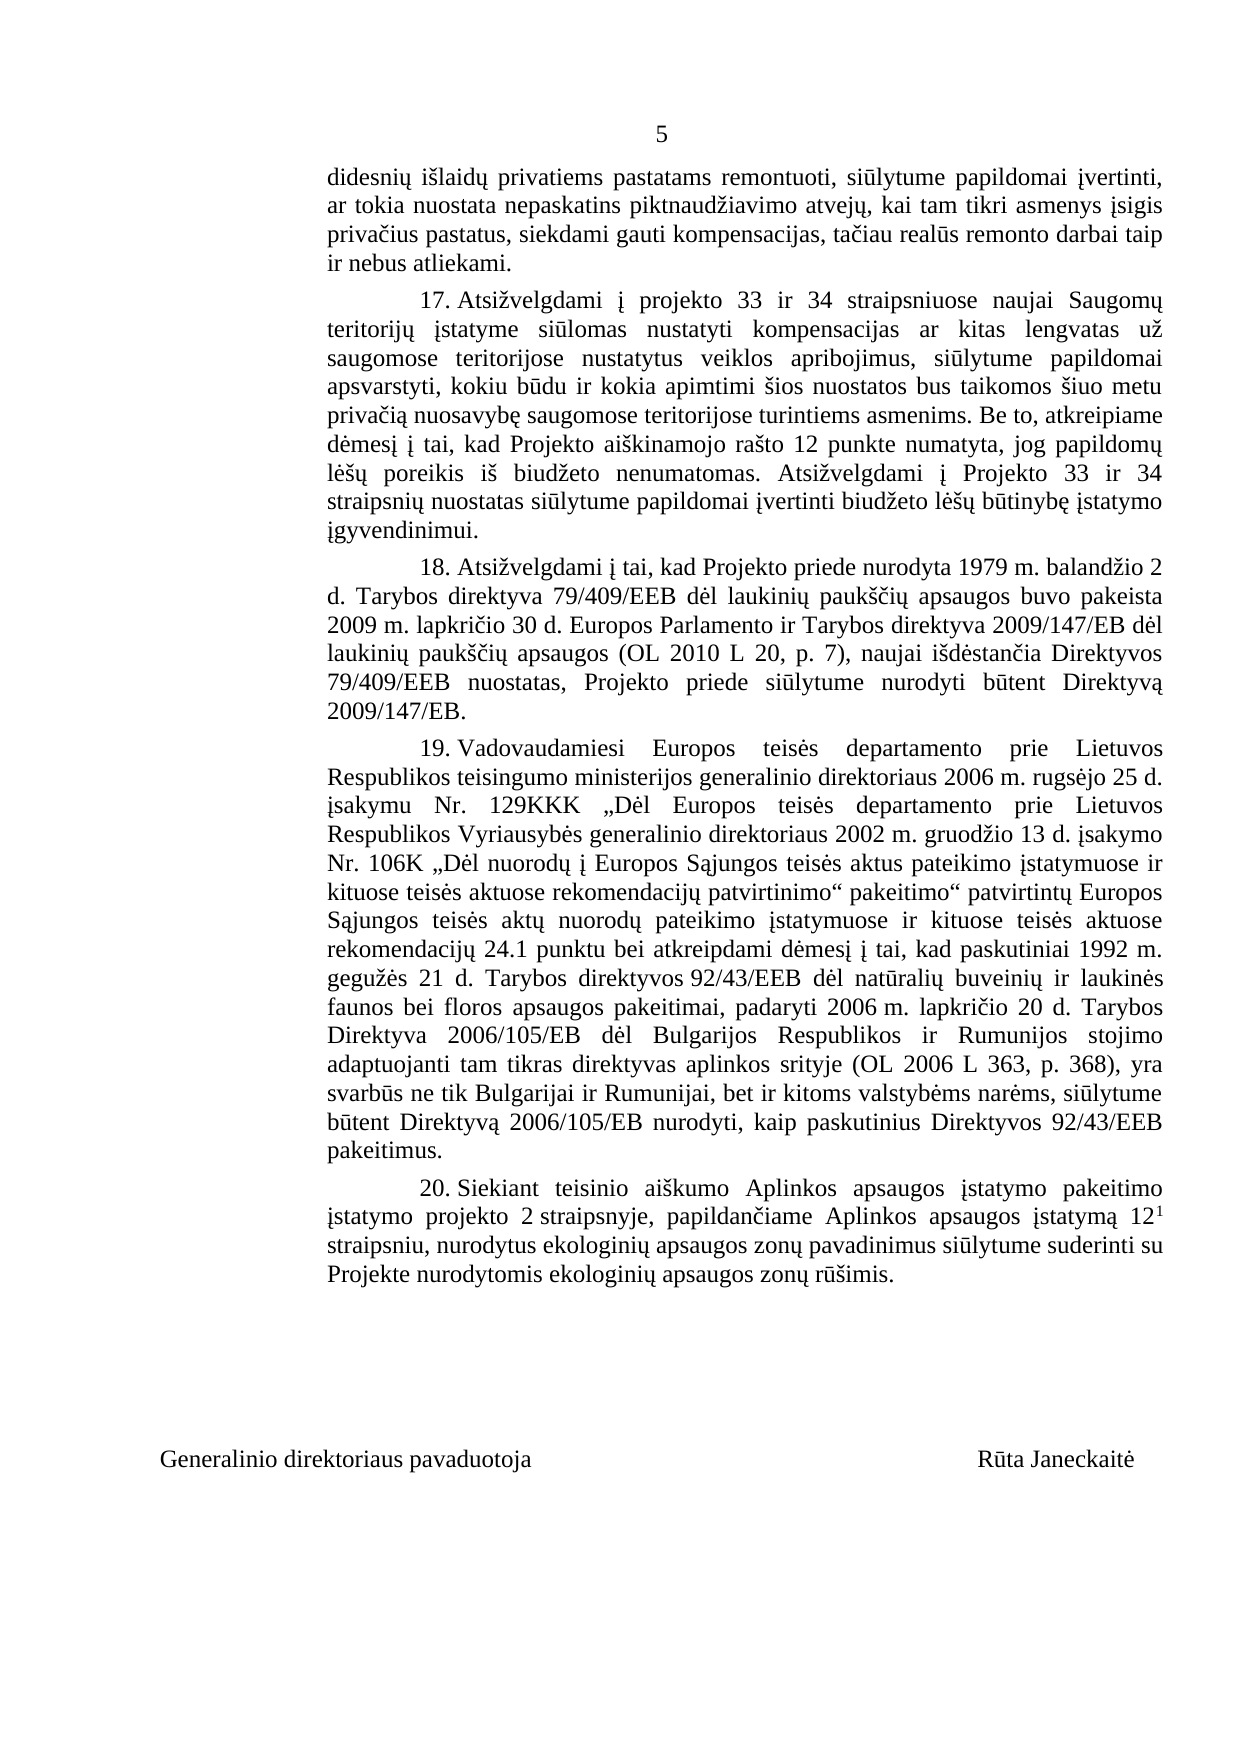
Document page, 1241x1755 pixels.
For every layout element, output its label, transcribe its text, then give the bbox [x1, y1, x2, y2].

list Atsižvelgdami į projekto 33 ir 34 straipsniuose naujai Saugomų teritorijų įstatyme siūlomas nustatyti kompensacijas ar kitas lengvatas už saugomose teritorijose nustatytus veiklos apribojimus, siūlytume papildomai apsvarstyti, kokiu būdu ir kokia apimtimi šios nuostatos bus taikomos šiuo metu privačią nuosavybę saugomose teritorijose turintiems asmenims. Be to, atkreipiame dėmesį į tai, kad Projekto aiškinamojo rašto 12 punkte numatyta, jog papildomų lėšų poreikis iš biudžeto nenumatomas. Atsižvelgdami į Projekto 33 ir 34 straipsnių nuostatas siūlytume papildomai įvertinti biudžeto lėšų būtinybę įstatymo įgyvendinimui. [289, 285, 1163, 544]
list didesnių išlaidų privatiems pastatams remontuoti, siūlytume papildomai įvertinti, ar tokia nuostata nepaskatins piktnaudžiavimo atvejų, kai tam tikri asmenys įsigis privačius pastatus, siekdami gauti kompensacijas, tačiau realūs remonto darbai taip ir nebus atliekami. [289, 162, 1163, 277]
list Vadovaudamiesi Europos teisės departamento prie Lietuvos Respublikos teisingumo ministerijos generalinio direktoriaus 2006 m. rugsėjo 25 d. įsakymu Nr. 129KKK „Dėl Europos teisės departamento prie Lietuvos Respublikos Vyriausybės generalinio direktoriaus 2002 m. gruodžio 13 d. įsakymo Nr. 106K „Dėl nuorodų į Europos Sąjungos teisės aktus pateikimo įstatymuose ir kituose teisės aktuose rekomendacijų patvirtinimo“ pakeitimo“ patvirtintų Europos Sąjungos teisės aktų nuorodų pateikimo įstatymuose ir kituose teisės aktuose rekomendacijų 24.1 punktu bei atkreipdami dėmesį į tai, kad paskutiniai 1992 m. gegužės 21 d. Tarybos direktyvos 92/43/EEB dėl natūralių buveinių ir laukinės faunos bei floros apsaugos pakeitimai, padaryti 2006 m. lapkričio 20 d. Tarybos Direktyva 2006/105/EB dėl Bulgarijos Respublikos ir Rumunijos stojimo adaptuojanti tam tikras direktyvas aplinkos srityje (OL 2006 L 363, p. 368), yra svarbūs ne tik Bulgarijai ir Rumunijai, bet ir kitoms valstybėms narėms, siūlytume būtent Direktyvą 2006/105/EB nurodyti, kaip paskutinius Direktyvos 92/43/EEB pakeitimus. [289, 733, 1163, 1164]
text Generalinio direktoriaus pavaduotoja Rūta Janeckaitė [159, 1444, 1147, 1473]
list Atsižvelgdami į tai, kad Projekto priede nurodyta 1979 m. balandžio 2 d. Tarybos direktyva 79/409/EEB dėl laukinių paukščių apsaugos buvo pakeista 2009 m. lapkričio 30 d. Europos Parlamento ir Tarybos direktyva 2009/147/EB dėl laukinių paukščių apsaugos (OL 2010 L 20, p. 7), naujai išdėstančia Direktyvos 79/409/EEB nuostatas, Projekto priede siūlytume nurodyti būtent Direktyvą 2009/147/EB. [289, 552, 1163, 725]
list Siekiant teisinio aiškumo Aplinkos apsaugos įstatymo pakeitimo įstatymo projekto 2 straipsnyje, papildančiame Aplinkos apsaugos įstatymą 121 straipsniu, nurodytus ekologinių apsaugos zonų pavadinimus siūlytume suderinti su Projekte nurodytomis ekologinių apsaugos zonų rūšimis. [289, 1173, 1163, 1288]
